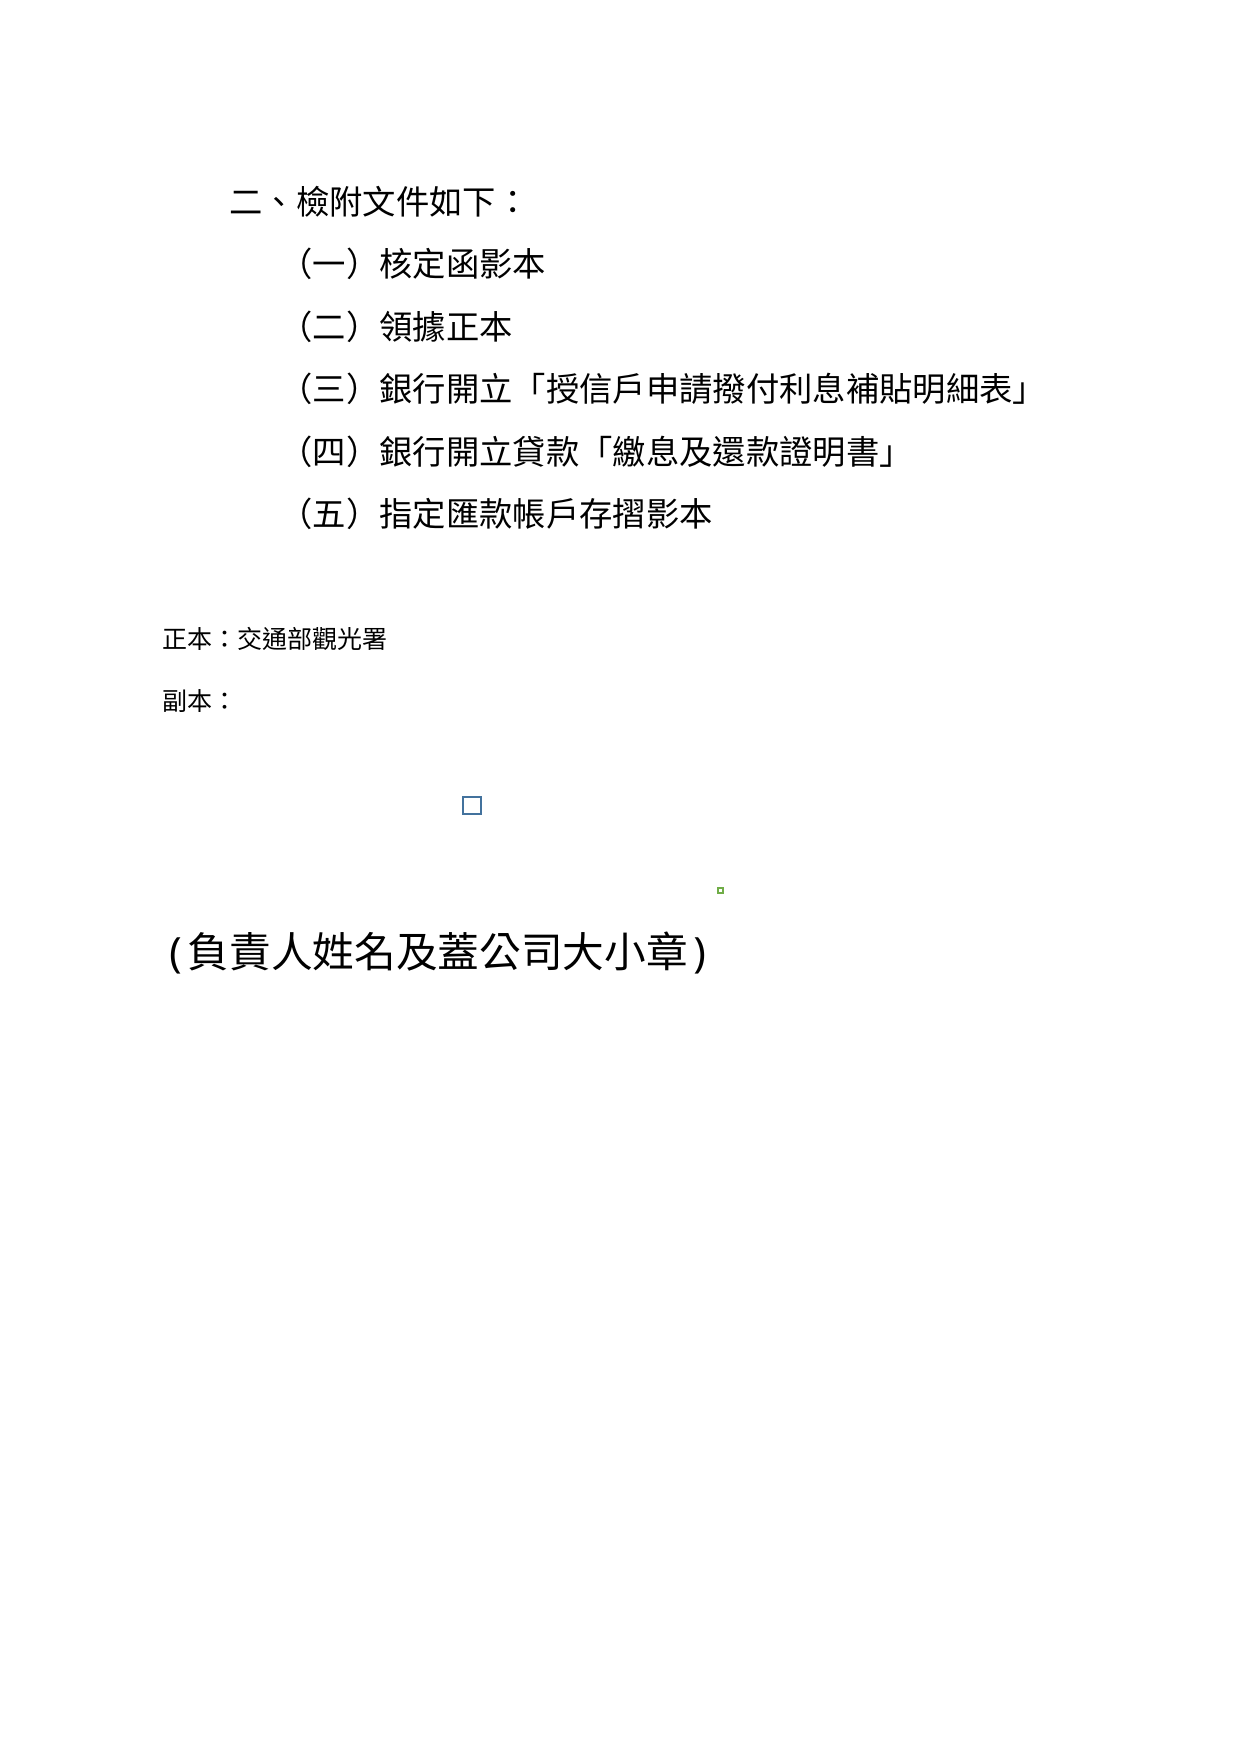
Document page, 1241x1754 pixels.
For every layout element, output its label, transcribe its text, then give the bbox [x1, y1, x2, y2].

text （一）核定函影本 [212, 221, 1093, 283]
text （三）銀行開立「授信戶申請撥付利息補貼明細表」 [262, 346, 1093, 408]
text (負責人姓名及蓋公司大小章) [162, 908, 1093, 971]
text （二）領據正本 [212, 283, 1093, 346]
text （四）銀行開立貸款「繳息及還款證明書」 [212, 408, 1093, 471]
text 副本： [162, 658, 1093, 721]
text （五）指定匯款帳戶存摺影本 [212, 471, 1093, 533]
text 正本：交通部觀光署 [162, 596, 1093, 658]
text 二、檢附文件如下： [162, 158, 1093, 221]
